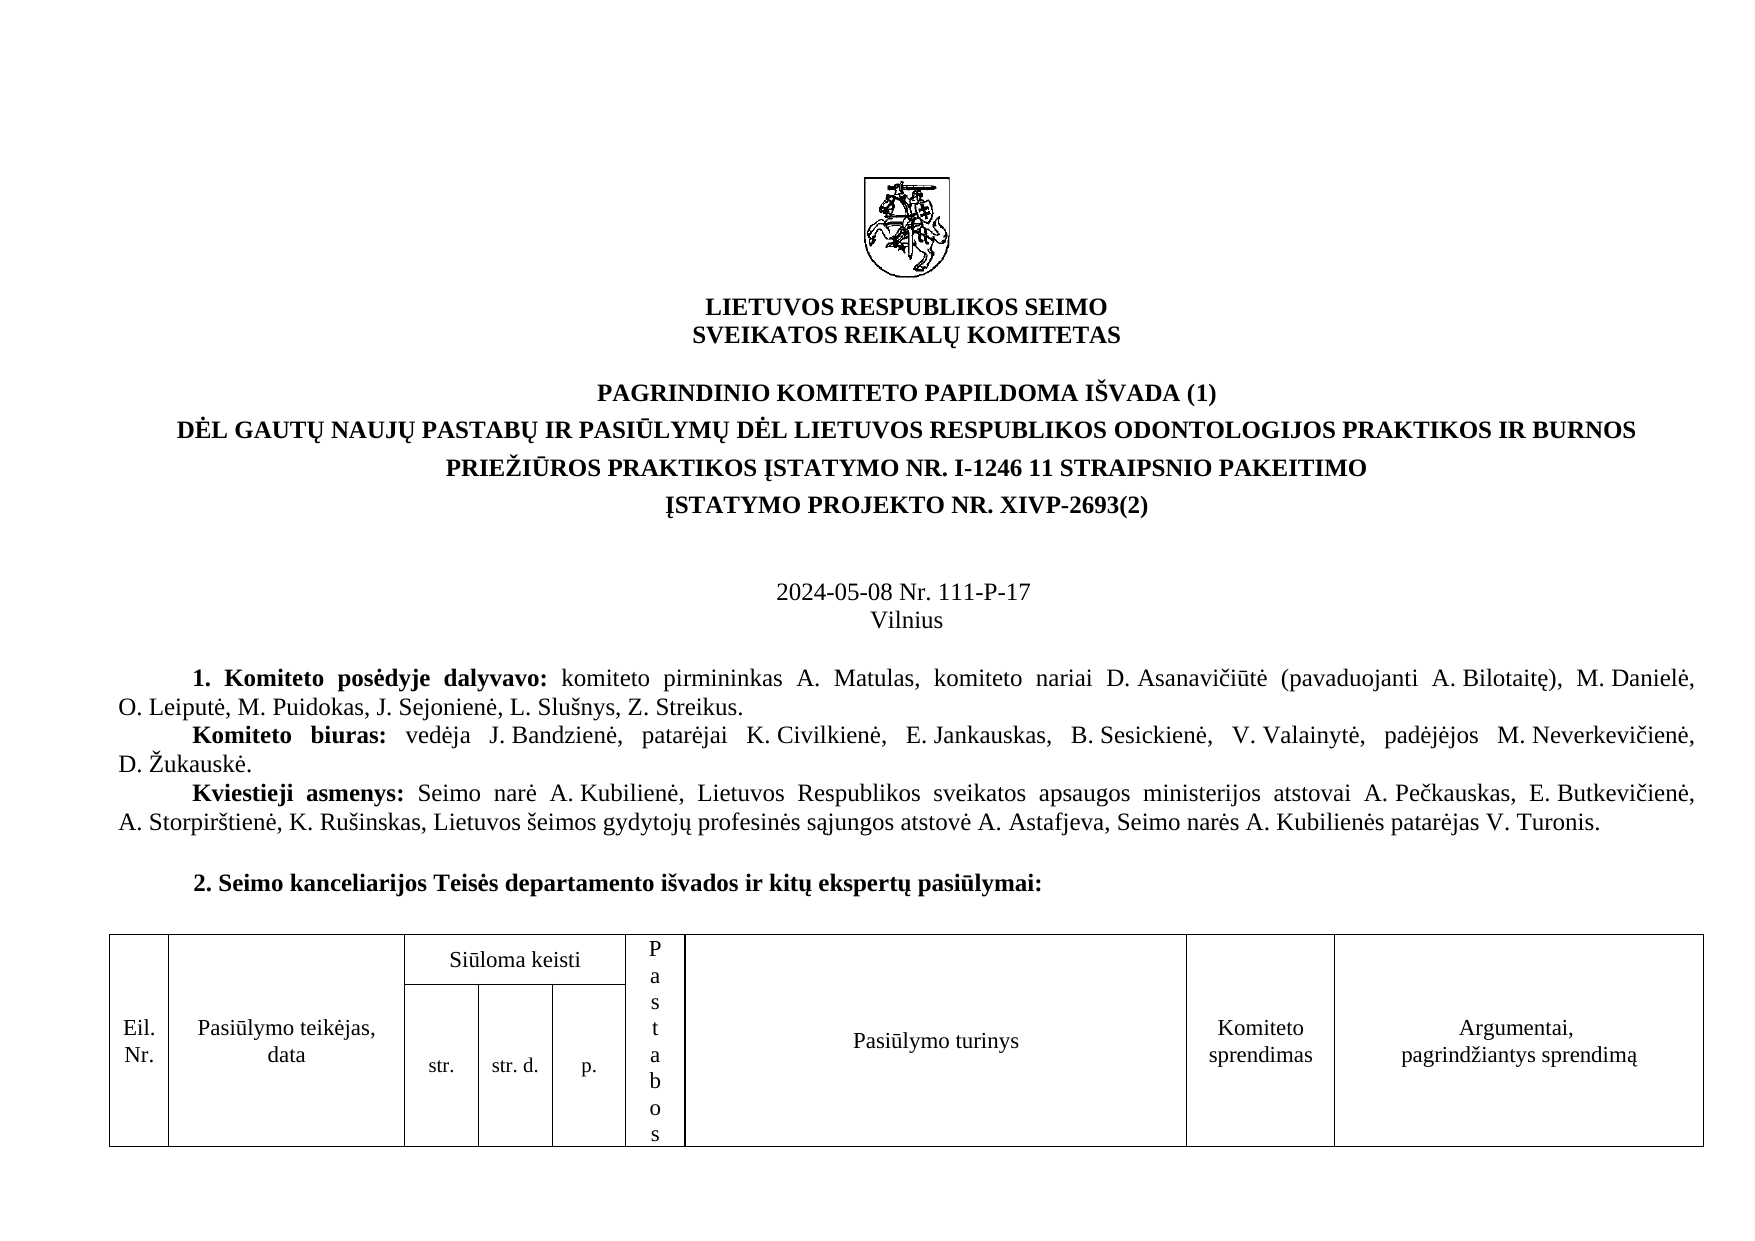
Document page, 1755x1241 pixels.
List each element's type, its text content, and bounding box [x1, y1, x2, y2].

text DĖL GAUTŲ NAUJŲ PASTABŲ IR PASIŪLYMŲ DĖL LIETUVOS RESPUBLIKOS ODONTOLOGIJOS PRAKTIKOS IR BURNOS PRIEŽIŪROS PRAKTIKOS ĮSTATYMO NR. I-1246 11 STRAIPSNIO PAKEITIMO [118, 407, 1695, 482]
text ĮSTATYMO PROJEKTO nr. xivp-2693(2) [118, 482, 1695, 519]
list Kviestieji asmenys: Seimo narė A. Kubilienė, Lietuvos Respublikos sveikatos apsaugos ministerijos atstovai A. Pečkauskas, E. Butkevičienė, A. Storpirštienė, K. Rušinskas, Lietuvos šeimos gydytojų profesinės sąjungos atstovė A. Astafjeva, Seimo narės A. Kubilienės patarėjas V. Turonis. [118, 778, 1695, 835]
text 2024-05-08 Nr. 111-P-17 [118, 577, 1695, 605]
list Komiteto biuras: vedėja J. Bandzienė, patarėjai K. Civilkienė, E. Jankauskas, B. Sesickienė, V. Valainytė, padėjėjos M. Neverkevičienė, D. Žukauskė. [118, 720, 1695, 778]
table_header Siūloma keisti [405, 935, 625, 983]
table_header Pasiūlymo teikėjas, data [169, 935, 404, 1146]
text Vilnius [118, 605, 1695, 634]
table_cell p. [553, 985, 625, 1146]
table_header Pasiūlymo turinys [686, 935, 1186, 1146]
table_header Pastabos [626, 935, 684, 1146]
text LIETUVOS RESPUBLIKOS SEIMO [118, 292, 1695, 320]
table_header Eil. Nr. [110, 935, 168, 1146]
list 1. Komiteto posėdyje dalyvavo: komiteto pirmininkas A. Matulas, komiteto nariai D. Asanavičiūtė (pavaduojanti A. Bilotaitę), M. Danielė, O. Leiputė, M. Puidokas, J. Sejonienė, L. Slušnys, Z. Streikus. [118, 663, 1695, 720]
table_cell str. [405, 985, 478, 1146]
text sveikatos reikalų komitetas [118, 320, 1695, 349]
table_cell str. d. [479, 985, 552, 1146]
text PAGRINDINIO KOMITETO PAPILDOMA IŠVADA (1) [118, 378, 1695, 407]
table_header Komiteto sprendimas [1187, 935, 1334, 1146]
text 2. Seimo kanceliarijos Teisės departamento išvados ir kitų ekspertų pasiūlymai: [118, 868, 1695, 897]
table_header Argumentai, pagrindžiantys sprendimą [1335, 935, 1703, 1146]
